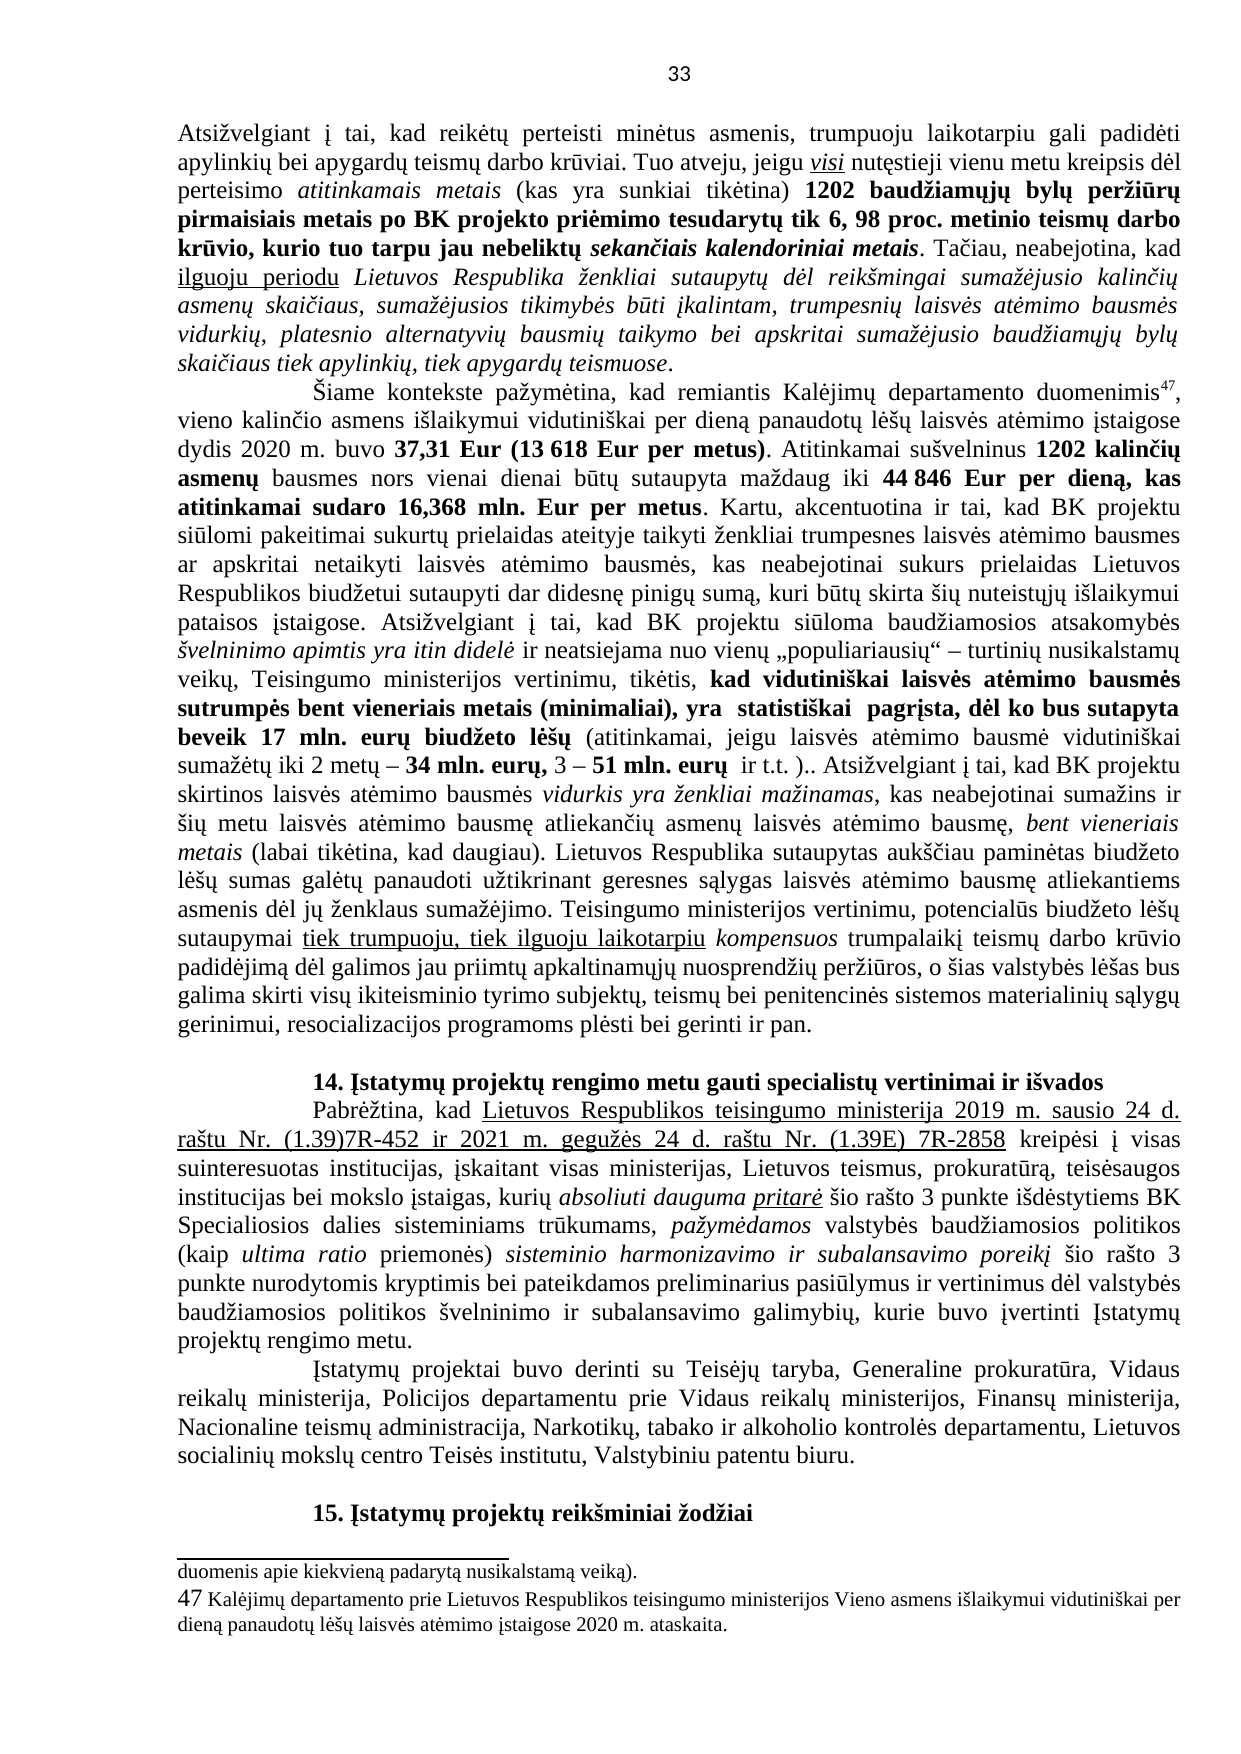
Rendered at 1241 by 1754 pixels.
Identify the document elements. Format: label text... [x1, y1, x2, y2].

text Pabrėžtina, kad Lietuvos Respublikos teisingumo ministerija 2019 m. sausio 24 d. raštu Nr. (1.39)7R-452 ir 2021 m. gegužės 24 d. raštu Nr. (1.39E) 7R-2858 kreipėsi į visas suinteresuotas institucijas, įskaitant visas ministerijas, Lietuvos teismus, prokuratūrą, teisėsaugos institucijas bei mokslo įstaigas, kurių absoliuti dauguma pritarė šio rašto 3 punkte išdėstytiems BK Specialiosios dalies sisteminiams trūkumams, pažymėdamos valstybės baudžiamosios politikos (kaip ultima ratio priemonės) sisteminio harmonizavimo ir subalansavimo poreikį šio rašto 3 punkte nurodytomis kryptimis bei pateikdamos preliminarius pasiūlymus ir vertinimus dėl valstybės baudžiamosios politikos švelninimo ir subalansavimo galimybių, kurie buvo įvertinti Įstatymų projektų rengimo metu. [177, 1096, 1181, 1354]
text Įstatymų projektai buvo derinti su Teisėjų taryba, Generaline prokuratūra, Vidaus reikalų ministerija, Policijos departamentu prie Vidaus reikalų ministerijos, Finansų ministerija, Nacionaline teismų administracija, Narkotikų, tabako ir alkoholio kontrolės departamentu, Lietuvos socialinių mokslų centro Teisės institutu, Valstybiniu patentu biuru. [177, 1354, 1181, 1469]
text Šiame kontekste pažymėtina, kad remiantis Kalėjimų departamento duomenimis, vieno kalinčio asmens išlaikymui vidutiniškai per dieną panaudotų lėšų laisvės atėmimo įstaigose dydis 2020 m. buvo 37,31 Eur (13 618 Eur per metus). Atitinkamai sušvelninus 1202 kalinčių asmenų bausmes nors vienai dienai būtų sutaupyta maždaug iki 44 846 Eur per dieną, kas atitinkamai sudaro 16,368 mln. Eur per metus. Kartu, akcentuotina ir tai, kad BK projektu siūlomi pakeitimai sukurtų prielaidas ateityje taikyti ženkliai trumpesnes laisvės atėmimo bausmes ar apskritai netaikyti laisvės atėmimo bausmės, kas neabejotinai sukurs prielaidas Lietuvos Respublikos biudžetui sutaupyti dar didesnę pinigų sumą, kuri būtų skirta šių nuteistųjų išlaikymui pataisos įstaigose. Atsižvelgiant į tai, kad BK projektu siūloma baudžiamosios atsakomybės švelninimo apimtis yra itin didelė ir neatsiejama nuo vienų „populiariausių“ – turtinių nusikalstamų veikų, Teisingumo ministerijos vertinimu, tikėtis, kad vidutiniškai laisvės atėmimo bausmės sutrumpės bent vieneriais metais (minimaliai), yra statistiškai pagrįsta, dėl ko bus sutapyta beveik 17 mln. eurų biudžeto lėšų (atitinkamai, jeigu laisvės atėmimo bausmė vidutiniškai sumažėtų iki 2 metų – 34 mln. eurų, 3 – 51 mln. eurų ir t.t. ).. Atsižvelgiant į tai, kad BK projektu skirtinos laisvės atėmimo bausmės vidurkis yra ženkliai mažinamas, kas neabejotinai sumažins ir šių metu laisvės atėmimo bausmę atliekančių asmenų laisvės atėmimo bausmę, bent vieneriais metais (labai tikėtina, kad daugiau). Lietuvos Respublika sutaupytas aukščiau paminėtas biudžeto lėšų sumas galėtų panaudoti užtikrinant geresnes sąlygas laisvės atėmimo bausmę atliekantiems asmenis dėl jų ženklaus sumažėjimo. Teisingumo ministerijos vertinimu, potencialūs biudžeto lėšų sutaupymai tiek trumpuoju, tiek ilguoju laikotarpiu kompensuos trumpalaikį teismų darbo krūvio padidėjimą dėl galimos jau priimtų apkaltinamųjų nuosprendžių peržiūros, o šias valstybės lėšas bus galima skirti visų ikiteisminio tyrimo subjektų, teismų bei penitencinės sistemos materialinių sąlygų gerinimui, resocializacijos programoms plėsti bei gerinti ir pan. [177, 377, 1181, 1038]
text 15. Įstatymų projektų reikšminiai žodžiai [177, 1498, 1181, 1527]
text Kalėjimų departamento prie Lietuvos Respublikos teisingumo ministerijos (toliau – Kalėjimų departamentas) duomenimis, kalinčių asmenų skaičius 2020 m. gruodžio 31 d. buvo 4541, iš jų 1202 asmenys yra nuteisti dėl nusikalstamų veikų, už kurias BK projektu siekiama sušvelninti baudžiamąją atsakomybę, įvykdymo. Preliminariais duomenimis, maždaug 26,47 proc. kalinčių asmenų gali paliesti BK projektu numatytas baudžiamosios atsakomybės švelninimas. Atsižvelgiant į tai, kad reikėtų perteisti minėtus asmenis, trumpuoju laikotarpiu gali padidėti apylinkių bei apygardų teismų darbo krūviai. Tuo atveju, jeigu visi nutęstieji vienu metu kreipsis dėl perteisimo atitinkamais metais (kas yra sunkiai tikėtina) 1202 baudžiamųjų bylų peržiūrų pirmaisiais metais po BK projekto priėmimo tesudarytų tik 6, 98 proc. metinio teismų darbo krūvio, kurio tuo tarpu jau nebeliktų sekančiais kalendoriniai metais. Tačiau, neabejotina, kad ilguoju periodu Lietuvos Respublika ženkliai sutaupytų dėl reikšmingai sumažėjusio kalinčių asmenų skaičiaus, sumažėjusios tikimybės būti įkalintam, trumpesnių laisvės atėmimo bausmės vidurkių, platesnio alternatyvių bausmių taikymo bei apskritai sumažėjusio baudžiamųjų bylų skaičiaus tiek apylinkių, tiek apygardų teismuose. [177, 118, 1181, 377]
text duomenis apie kiekvieną padarytą nusikalstamą veiką). [177, 1559, 1181, 1583]
text 14. Įstatymų projektų rengimo metu gauti specialistų vertinimai ir išvados [177, 1067, 1181, 1096]
text Kalėjimų departamento prie Lietuvos Respublikos teisingumo ministerijos Vieno asmens išlaikymui vidutiniškai per dieną panaudotų lėšų laisvės atėmimo įstaigose 2020 m. ataskaita. [177, 1583, 1181, 1636]
